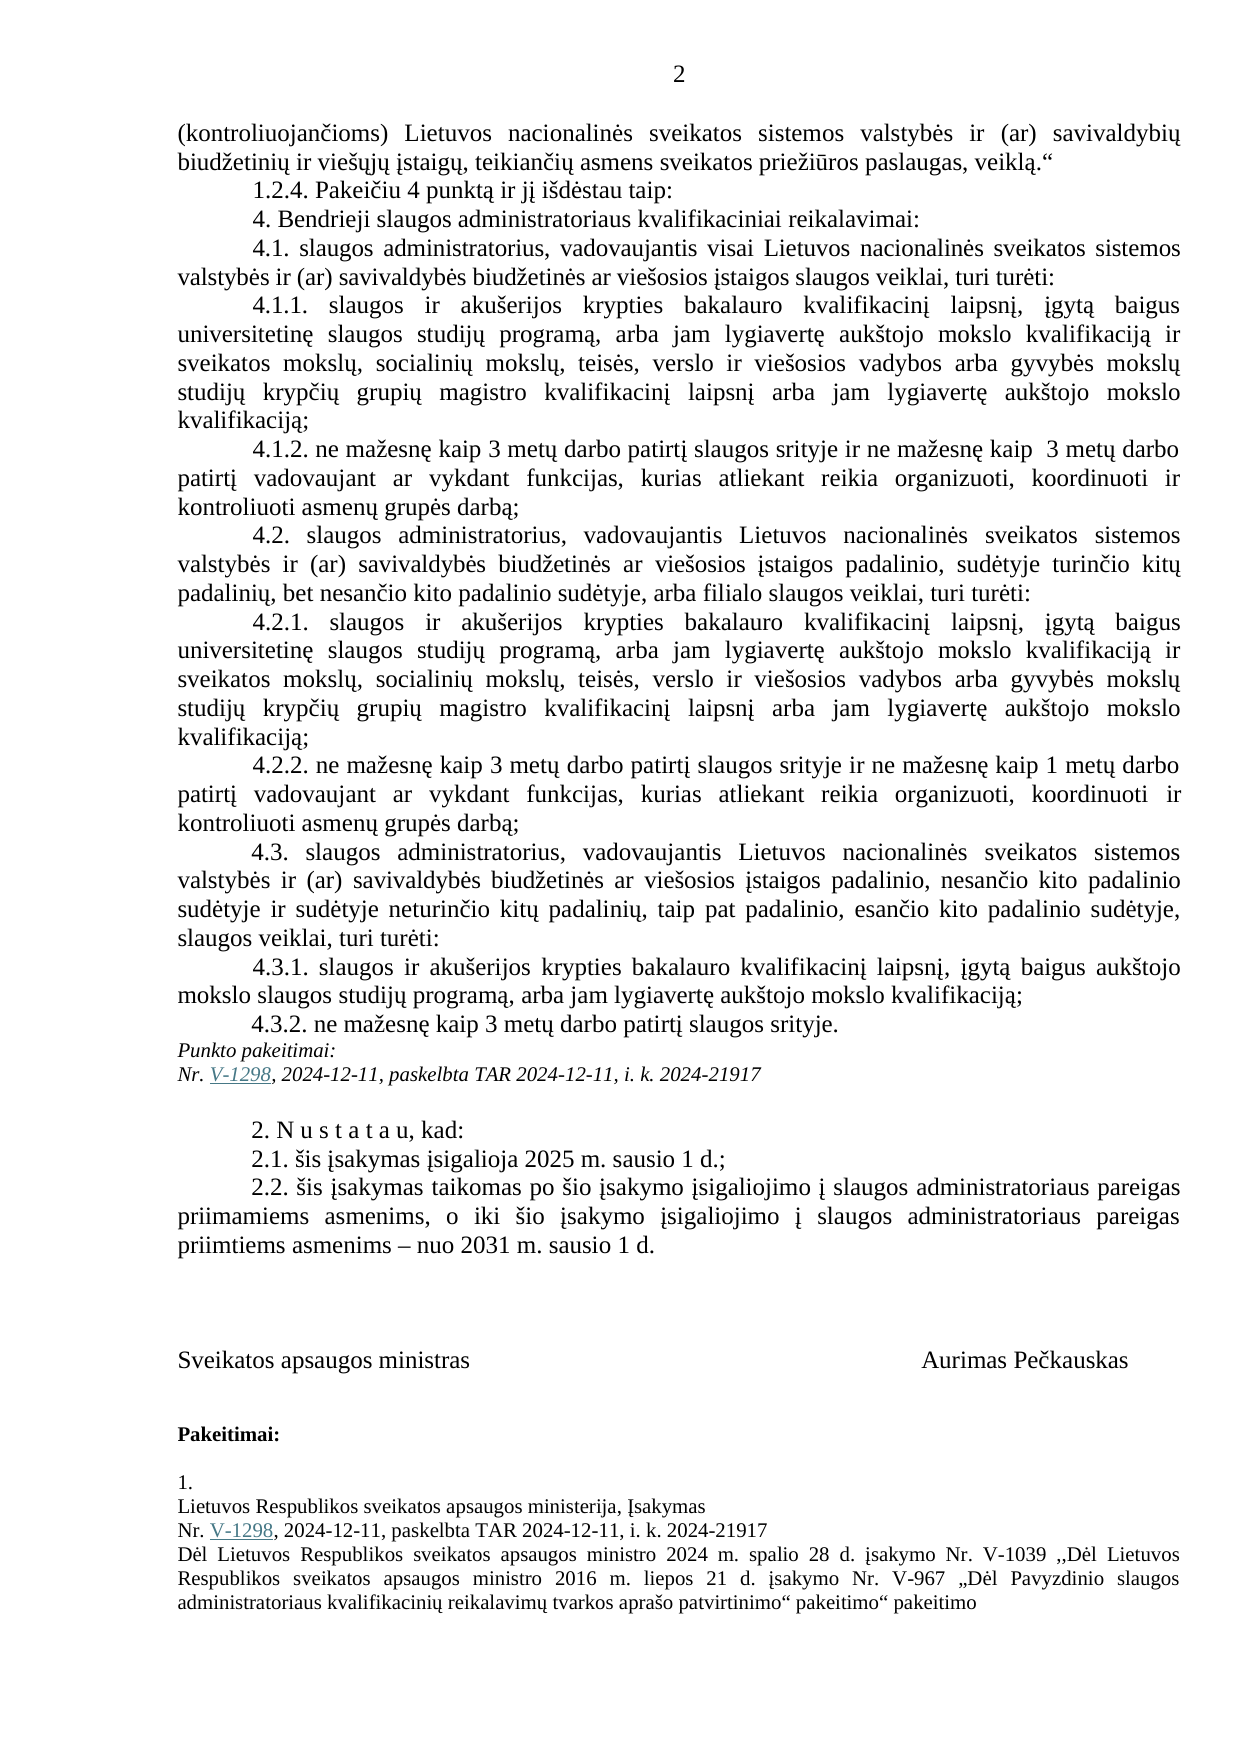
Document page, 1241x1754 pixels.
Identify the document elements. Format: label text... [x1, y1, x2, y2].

text 2.2. šis įsakymas taikomas po šio įsakymo įsigaliojimo į slaugos administratoriaus pareigas priimamiems asmenims, o iki šio įsakymo įsigaliojimo į slaugos administratoriaus pareigas priimtiems asmenims – nuo 2031 m. sausio 1 d. [177, 1172, 1181, 1259]
text 1. [177, 1470, 1181, 1494]
text Punkto pakeitimai: [177, 1038, 1181, 1062]
text Pakeitimai: [177, 1422, 1181, 1446]
text 4.2.1. slaugos ir akušerijos krypties bakalauro kvalifikacinį laipsnį, įgytą baigus universitetinę slaugos studijų programą, arba jam lygiavertę aukštojo mokslo kvalifikaciją ir sveikatos mokslų, socialinių mokslų, teisės, verslo ir viešosios vadybos arba gyvybės mokslų studijų krypčių grupių magistro kvalifikacinį laipsnį arba jam lygiavertę aukštojo mokslo kvalifikaciją; [177, 607, 1181, 751]
text 4.3. slaugos administratorius, vadovaujantis Lietuvos nacionalinės sveikatos sistemos valstybės ir (ar) savivaldybės biudžetinės ar viešosios įstaigos padalinio, nesančio kito padalinio sudėtyje ir sudėtyje neturinčio kitų padalinių, taip pat padalinio, esančio kito padalinio sudėtyje, slaugos veiklai, turi turėti: [177, 837, 1181, 952]
text 1.2.4. Pakeičiu 4 punktą ir jį išdėstau taip: [177, 176, 1181, 204]
text 4.3.2. ne mažesnę kaip 3 metų darbo patirtį slaugos srityje. [177, 1009, 1181, 1038]
text 4.2. slaugos administratorius, vadovaujantis Lietuvos nacionalinės sveikatos sistemos valstybės ir (ar) savivaldybės biudžetinės ar viešosios įstaigos padalinio, sudėtyje turinčio kitų padalinių, bet nesančio kito padalinio sudėtyje, arba filialo slaugos veiklai, turi turėti: [177, 521, 1181, 607]
text 4.2.2. ne mažesnę kaip 3 metų darbo patirtį slaugos srityje ir ne mažesnę kaip 1 metų darbo patirtį vadovaujant ar vykdant funkcijas, kurias atliekant reikia organizuoti, koordinuoti ir kontroliuoti asmenų grupės darbą; [177, 751, 1181, 837]
text 4.1. slaugos administratorius, vadovaujantis visai Lietuvos nacionalinės sveikatos sistemos valstybės ir (ar) savivaldybės biudžetinės ar viešosios įstaigos slaugos veiklai, turi turėti: [177, 233, 1181, 291]
text 4.1.1. slaugos ir akušerijos krypties bakalauro kvalifikacinį laipsnį, įgytą baigus universitetinę slaugos studijų programą, arba jam lygiavertę aukštojo mokslo kvalifikaciją ir sveikatos mokslų, socialinių mokslų, teisės, verslo ir viešosios vadybos arba gyvybės mokslų studijų krypčių grupių magistro kvalifikacinį laipsnį arba jam lygiavertę aukštojo mokslo kvalifikaciją; [177, 291, 1181, 434]
text 2. N u s t a t a u, kad: [177, 1115, 1181, 1144]
text Nr. V-1298, 2024-12-11, paskelbta TAR 2024-12-11, i. k. 2024-21917 [177, 1518, 1181, 1542]
text 4. Bendrieji slaugos administratoriaus kvalifikaciniai reikalavimai: [177, 204, 1181, 233]
text Dėl Lietuvos Respublikos sveikatos apsaugos ministro 2024 m. spalio 28 d. įsakymo Nr. V-1039 ,,Dėl Lietuvos Respublikos sveikatos apsaugos ministro 2016 m. liepos 21 d. įsakymo Nr. V-967 „Dėl Pavyzdinio slaugos administratoriaus kvalifikacinių reikalavimų tvarkos aprašo patvirtinimo“ pakeitimo“ pakeitimo [177, 1542, 1181, 1614]
text (kontroliuojančioms) Lietuvos nacionalinės sveikatos sistemos valstybės ir (ar) savivaldybių biudžetinių ir viešųjų įstaigų, teikiančių asmens sveikatos priežiūros paslaugas, veiklą.“ [177, 118, 1181, 176]
text 4.3.1. slaugos ir akušerijos krypties bakalauro kvalifikacinį laipsnį, įgytą baigus aukštojo mokslo slaugos studijų programą, arba jam lygiavertę aukštojo mokslo kvalifikaciją; [177, 952, 1181, 1009]
text 4.1.2. ne mažesnę kaip 3 metų darbo patirtį slaugos srityje ir ne mažesnę kaip 3 metų darbo patirtį vadovaujant ar vykdant funkcijas, kurias atliekant reikia organizuoti, koordinuoti ir kontroliuoti asmenų grupės darbą; [177, 434, 1181, 521]
text Nr. V-1298, 2024-12-11, paskelbta TAR 2024-12-11, i. k. 2024-21917 [177, 1062, 1181, 1086]
text Sveikatos apsaugos ministras Aurimas Pečkauskas [177, 1345, 1137, 1374]
text Lietuvos Respublikos sveikatos apsaugos ministerija, Įsakymas [177, 1494, 1181, 1518]
text 2.1. šis įsakymas įsigalioja 2025 m. sausio 1 d.; [177, 1144, 1181, 1172]
